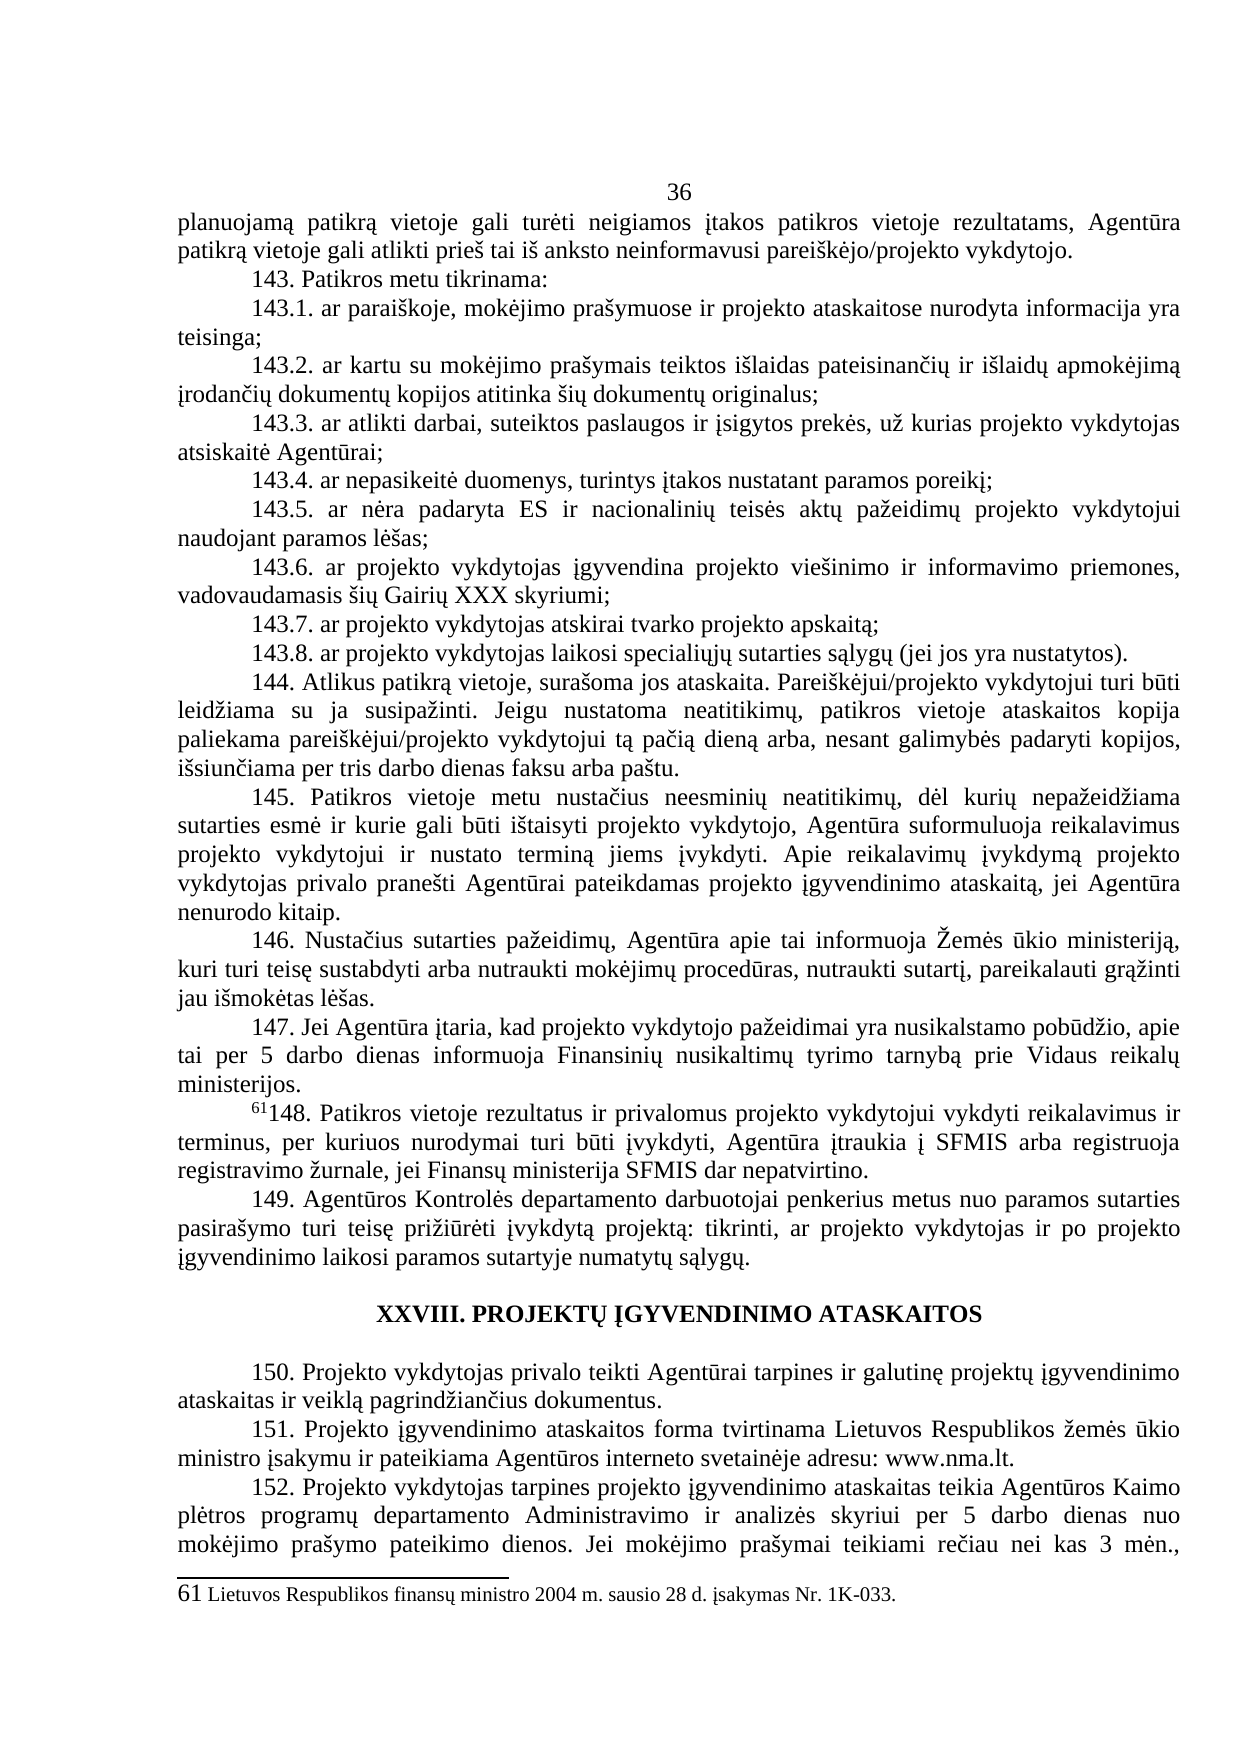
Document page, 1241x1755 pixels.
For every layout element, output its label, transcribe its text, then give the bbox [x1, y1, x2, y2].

text 143.8. ar projekto vykdytojas laikosi specialiųjų sutarties sąlygų (jei jos yra nustatytos). [177, 638, 1181, 667]
text 149. Agentūros Kontrolės departamento darbuotojai penkerius metus nuo paramos sutarties pasirašymo turi teisę prižiūrėti įvykdytą projektą: tikrinti, ar projekto vykdytojas ir po projekto įgyvendinimo laikosi paramos sutartyje numatytų sąlygų. [177, 1184, 1181, 1270]
text 152. Projekto vykdytojas tarpines projekto įgyvendinimo ataskaitas teikia Agentūros Kaimo plėtros programų departamento Administravimo ir analizės skyriui per 5 darbo dienas nuo mokėjimo prašymo pateikimo dienos. Jei mokėjimo prašymai teikiami rečiau nei kas 3 mėn., [177, 1472, 1181, 1558]
text 143.7. ar projekto vykdytojas atskirai tvarko projekto apskaitą; [177, 609, 1181, 638]
text 143.3. ar atlikti darbai, suteiktos paslaugos ir įsigytos prekės, už kurias projekto vykdytojas atsiskaitė Agentūrai; [177, 408, 1181, 465]
text 151. Projekto įgyvendinimo ataskaitos forma tvirtinama Lietuvos Respublikos žemės ūkio ministro įsakymu ir pateikiama Agentūros interneto svetainėje adresu: www.nma.lt. [177, 1414, 1181, 1472]
text 143.2. ar kartu su mokėjimo prašymais teiktos išlaidas pateisinančių ir išlaidų apmokėjimą įrodančių dokumentų kopijos atitinka šių dokumentų originalus; [177, 350, 1181, 408]
text 144. Atlikus patikrą vietoje, surašoma jos ataskaita. Pareiškėjui/projekto vykdytojui turi būti leidžiama su ja susipažinti. Jeigu nustatoma neatitikimų, patikros vietoje ataskaitos kopija paliekama pareiškėjui/projekto vykdytojui tą pačią dieną arba, nesant galimybės padaryti kopijos, išsiunčiama per tris darbo dienas faksu arba paštu. [177, 667, 1181, 782]
text 143.5. ar nėra padaryta ES ir nacionalinių teisės aktų pažeidimų projekto vykdytojui naudojant paramos lėšas; [177, 494, 1181, 552]
text 143.1. ar paraiškoje, mokėjimo prašymuose ir projekto ataskaitose nurodyta informacija yra teisinga; [177, 293, 1181, 350]
text 150. Projekto vykdytojas privalo teikti Agentūrai tarpines ir galutinę projektų įgyvendinimo ataskaitas ir veiklą pagrindžiančius dokumentus. [177, 1357, 1181, 1414]
text XXVIII. PROJEKTŲ ĮGYVENDINIMO ATASKAITOS [177, 1299, 1181, 1328]
text 148. Patikros vietoje rezultatus ir privalomus projekto vykdytojui vykdyti reikalavimus ir terminus, per kuriuos nurodymai turi būti įvykdyti, Agentūra įtraukia į SFMIS arba registruoja registravimo žurnale, jei Finansų ministerija SFMIS dar nepatvirtino. [177, 1098, 1181, 1184]
text 145. Patikros vietoje metu nustačius neesminių neatitikimų, dėl kurių nepažeidžiama sutarties esmė ir kurie gali būti ištaisyti projekto vykdytojo, Agentūra suformuluoja reikalavimus projekto vykdytojui ir nustato terminą jiems įvykdyti. Apie reikalavimų įvykdymą projekto vykdytojas privalo pranešti Agentūrai pateikdamas projekto įgyvendinimo ataskaitą, jei Agentūra nenurodo kitaip. [177, 782, 1181, 925]
text 143.4. ar nepasikeitė duomenys, turintys įtakos nustatant paramos poreikį; [177, 465, 1181, 494]
text Lietuvos Respublikos finansų ministro 2004 m. sausio 28 d. įsakymas Nr. 1K-033. [177, 1578, 1181, 1606]
text 146. Nustačius sutarties pažeidimų, Agentūra apie tai informuoja Žemės ūkio ministeriją, kuri turi teisę sustabdyti arba nutraukti mokėjimų procedūras, nutraukti sutartį, pareikalauti grąžinti jau išmokėtas lėšas. [177, 925, 1181, 1012]
text 143. Patikros metu tikrinama: [177, 264, 1181, 293]
text 143.6. ar projekto vykdytojas įgyvendina projekto viešinimo ir informavimo priemones, vadovaudamasis šių Gairių XXX skyriumi; [177, 552, 1181, 609]
text 147. Jei Agentūra įtaria, kad projekto vykdytojo pažeidimai yra nusikalstamo pobūdžio, apie tai per 5 darbo dienas informuoja Finansinių nusikaltimų tyrimo tarnybą prie Vidaus reikalų ministerijos. [177, 1012, 1181, 1098]
text planuojamą patikrą vietoje gali turėti neigiamos įtakos patikros vietoje rezultatams, Agentūra patikrą vietoje gali atlikti prieš tai iš anksto neinformavusi pareiškėjo/projekto vykdytojo. [177, 207, 1181, 264]
